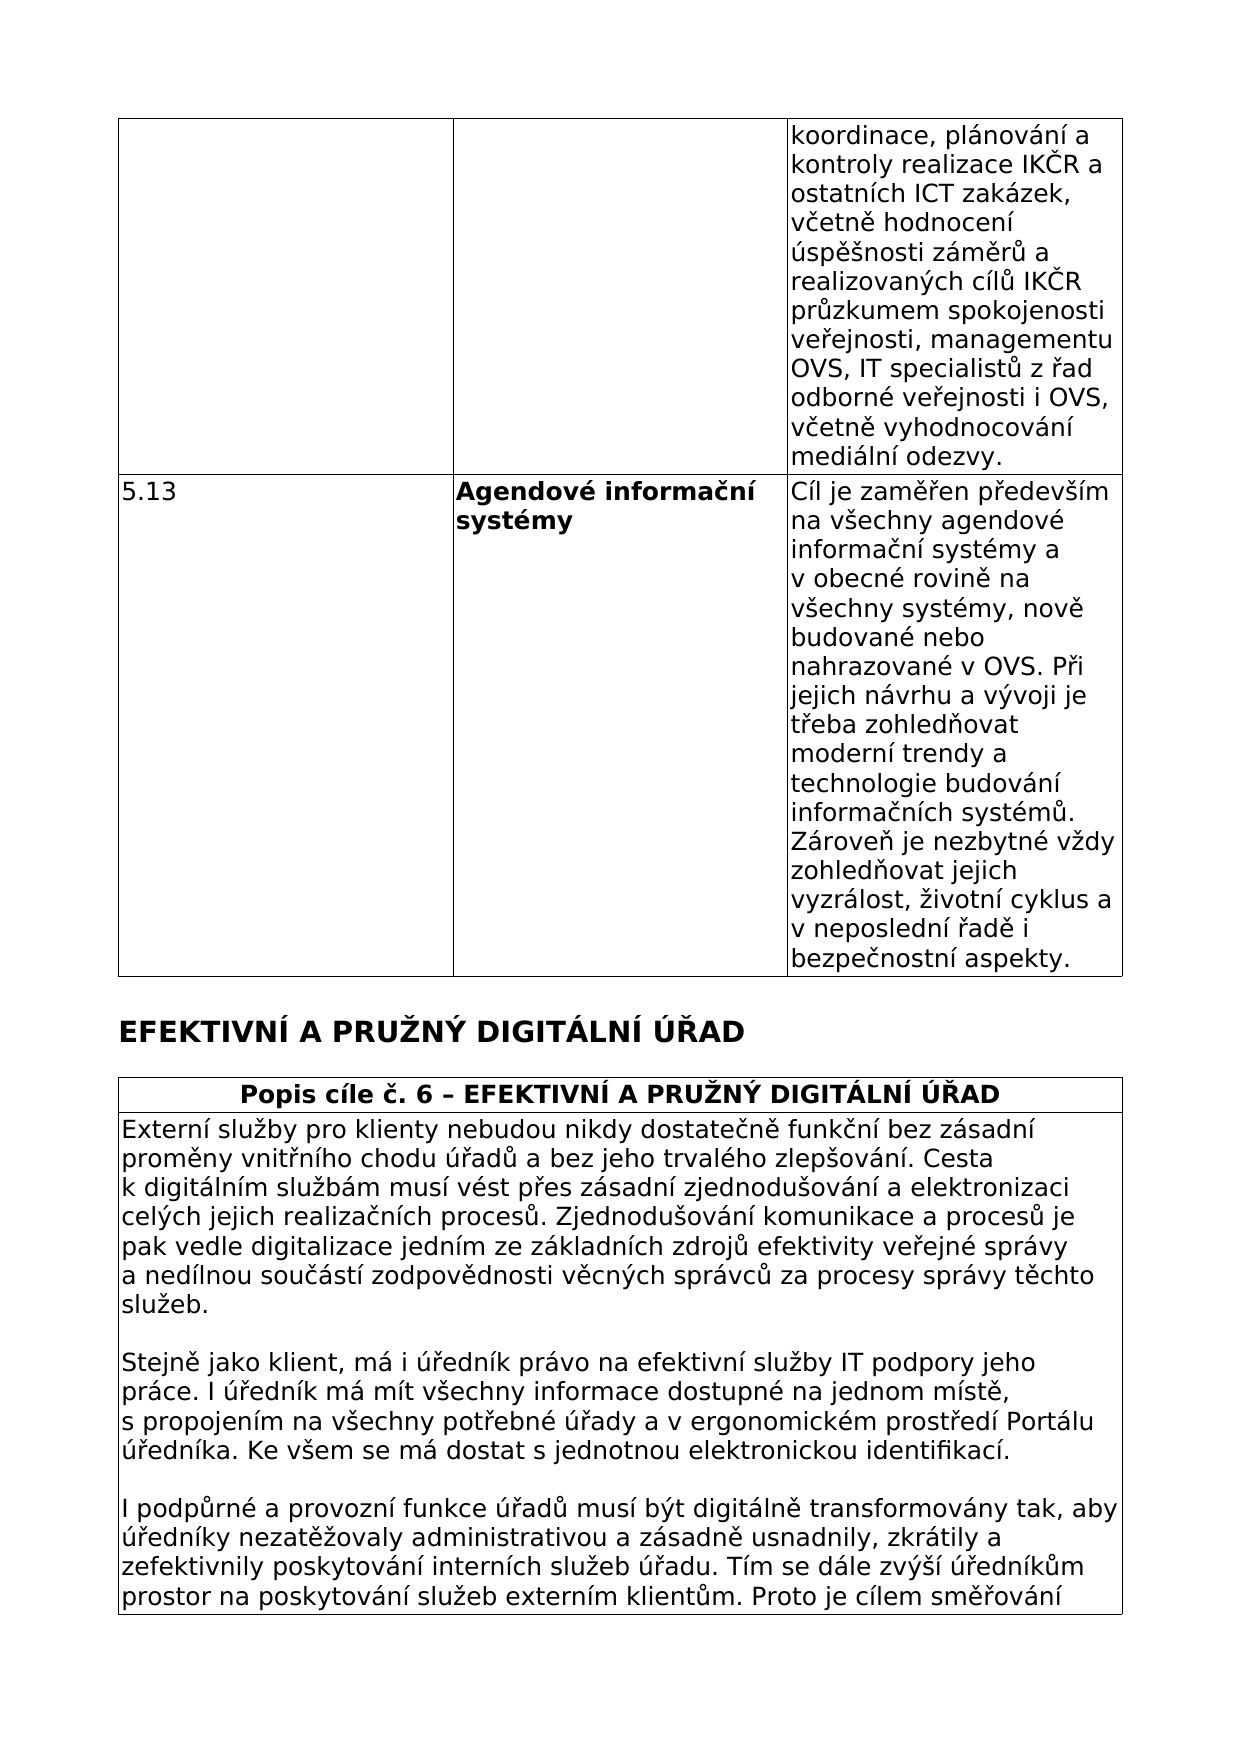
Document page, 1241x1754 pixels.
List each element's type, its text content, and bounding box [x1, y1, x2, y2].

table_cell Agendové informační systémy [454, 475, 787, 976]
table_header Popis cíle č. 6 – EFEKTIVNÍ A PRUŽNÝ DIGITÁLNÍ ÚŘAD [119, 1078, 1122, 1112]
table_cell 5.13 [119, 475, 453, 976]
table_cell Externí služby pro klienty nebudou nikdy dostatečně funkční bez zásadní proměny vnitřního chodu úřadů a bez jeho trvalého zlepšování. Cesta k digitálním službám musí vést přes zásadní zjednodušování a elektronizaci celých jejich realizačních procesů. Zjednodušování komunikace a procesů je pak vedle digitalizace jedním ze základních zdrojů efektivity veřejné správy a nedílnou součástí zodpovědnosti věcných správců za procesy správy těchto služeb. Stejně jako klient, má i úředník právo na efektivní služby IT podpory jeho práce. I úředník má mít všechny informace dostupné na jednom místě, s propojením na všechny potřebné úřady a v ergonomickém prostředí Portálu úředníka. Ke všem se má dostat s jednotnou elektronickou identifikací. I podpůrné a provozní funkce úřadů musí být digitálně transformovány tak, aby úředníky nezatěžovaly administrativou a zásadně usnadnily, zkrátily a zefektivnily poskytování interních služeb úřadu. Tím se dále zvýší úředníkům prostor na poskytování služeb externím klientům. Proto je cílem směřování [119, 1113, 1122, 1614]
table_cell [454, 119, 787, 474]
subtitle EFEKTIVNÍ A PRUŽNÝ DIGITÁLNÍ ÚŘAD [118, 1016, 1122, 1050]
table_cell Cíl je zaměřen především na všechny agendové informační systémy a v obecné rovině na všechny systémy, nově budované nebo nahrazované v OVS. Při jejich návrhu a vývoji je třeba zohledňovat moderní trendy a technologie budování informačních systémů. Zároveň je nezbytné vždy zohledňovat jejich vyzrálost, životní cyklus a v neposlední řadě i bezpečnostní aspekty. [788, 475, 1122, 976]
table_cell koordinace, plánování a kontroly realizace IKČR a ostatních ICT zakázek, včetně hodnocení úspěšnosti záměrů a realizovaných cílů IKČR průzkumem spokojenosti veřejnosti, managementu OVS, IT specialistů z řad odborné veřejnosti i OVS, včetně vyhodnocování mediální odezvy. [788, 119, 1122, 474]
table_cell [119, 119, 453, 474]
